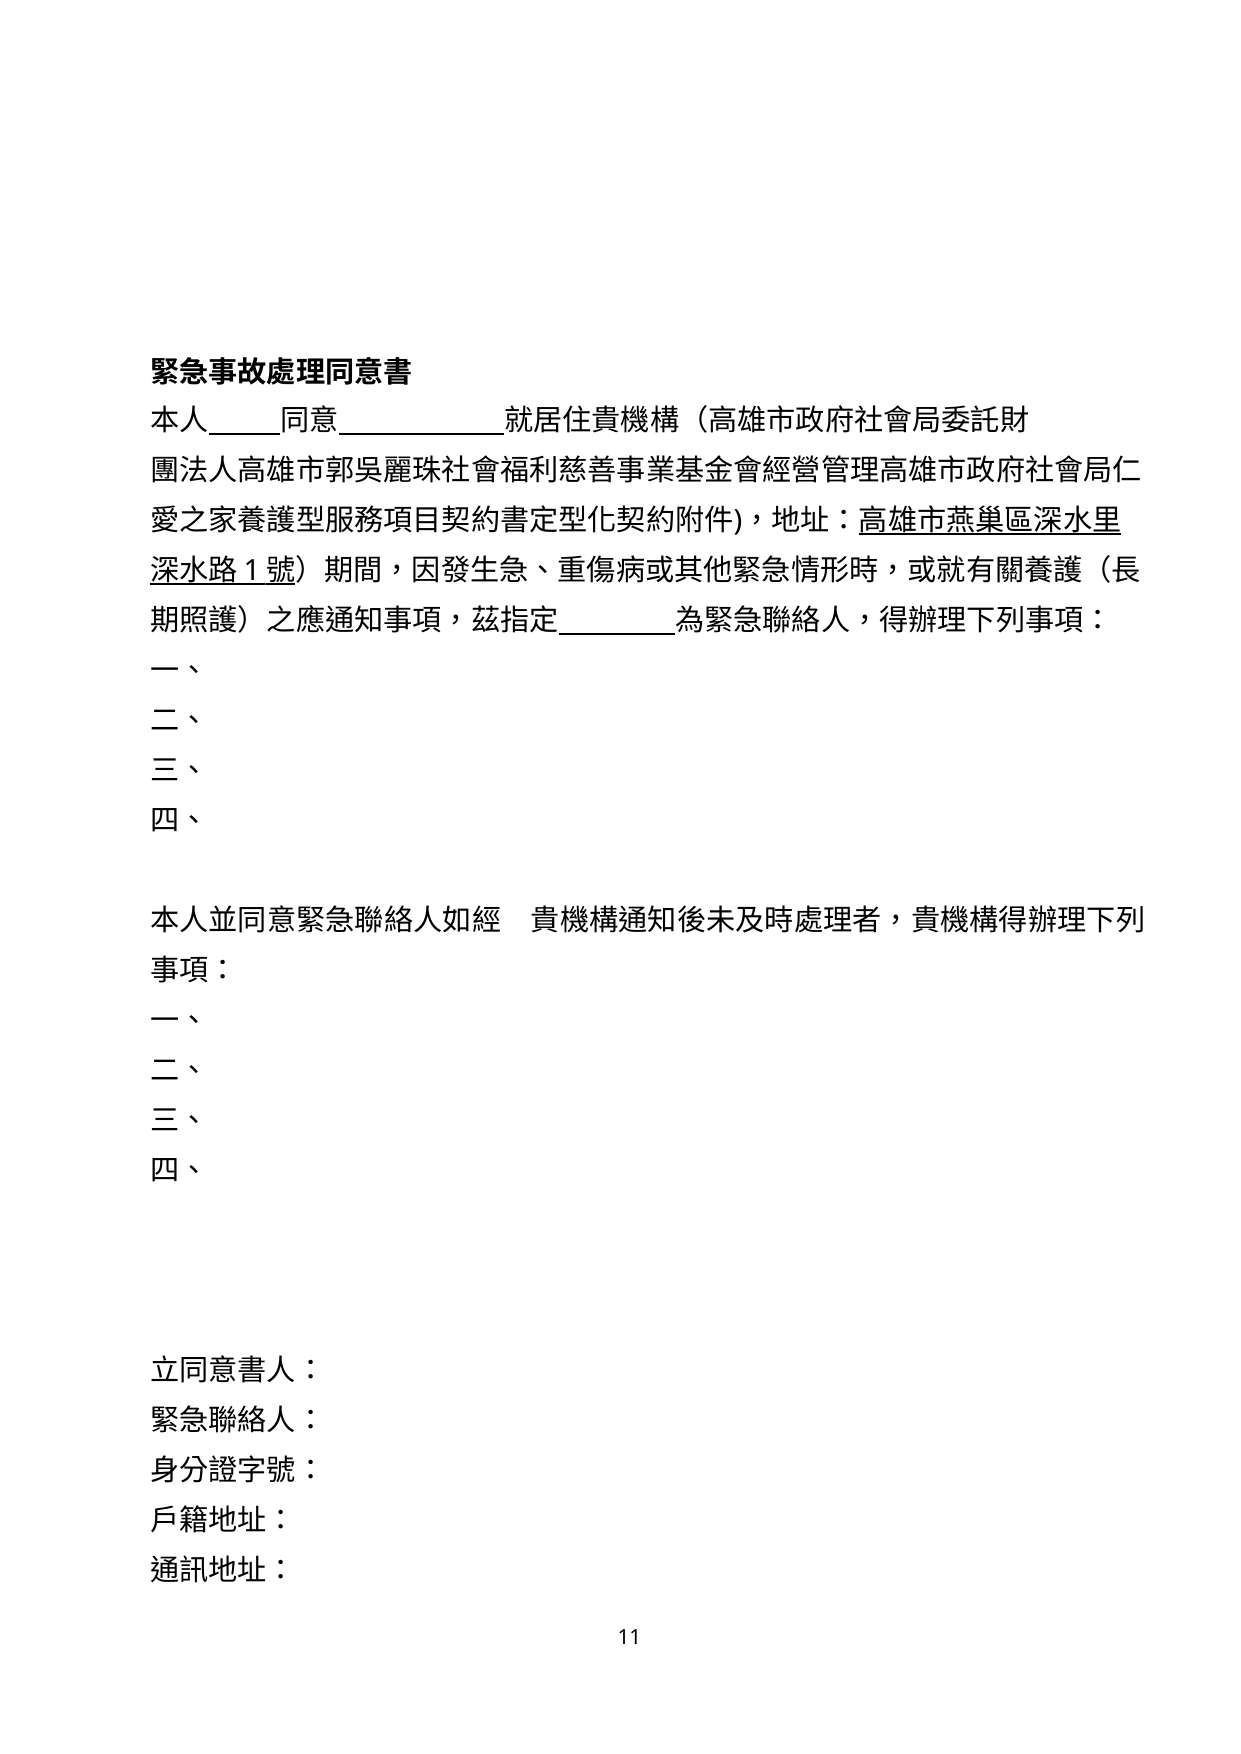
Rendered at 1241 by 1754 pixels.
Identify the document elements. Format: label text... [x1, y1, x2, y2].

text 深水路1號）期間，因發生急、重傷病或其他緊急情形時，或就有關養護（長 [150, 540, 1146, 590]
text 立同意書人： [150, 1340, 1146, 1390]
text 期照護）之應通知事項，茲指定 為緊急聯絡人，得辦理下列事項： [150, 590, 1146, 640]
text 本人並同意緊急聯絡人如經 貴機構通知後未及時處理者，貴機構得辦理下列事項： [150, 890, 1146, 990]
text 一、 [150, 990, 1146, 1040]
text 一、 [150, 640, 1146, 690]
text 四、 [150, 1140, 1146, 1190]
text 團法人高雄市郭吳麗珠社會福利慈善事業基金會經營管理高雄市政府社會局仁 [150, 440, 1146, 490]
text 二、 [150, 690, 1146, 740]
text 二、 [150, 1040, 1146, 1090]
text 三、 [150, 740, 1146, 790]
text 本人 同意 就居住貴機構（高雄市政府社會局委託財 [150, 390, 1146, 440]
text 三、 [150, 1090, 1146, 1140]
text 四、 [150, 790, 1146, 840]
text 緊急事故處理同意書 [150, 353, 1146, 390]
text 愛之家養護型服務項目契約書定型化契約附件)，地址：高雄市燕巢區深水里 [150, 490, 1146, 540]
text 戶籍地址： [150, 1490, 1146, 1540]
text 緊急聯絡人： [150, 1390, 1146, 1440]
text 身分證字號： [150, 1440, 1146, 1490]
text 通訊地址： [150, 1540, 1146, 1590]
